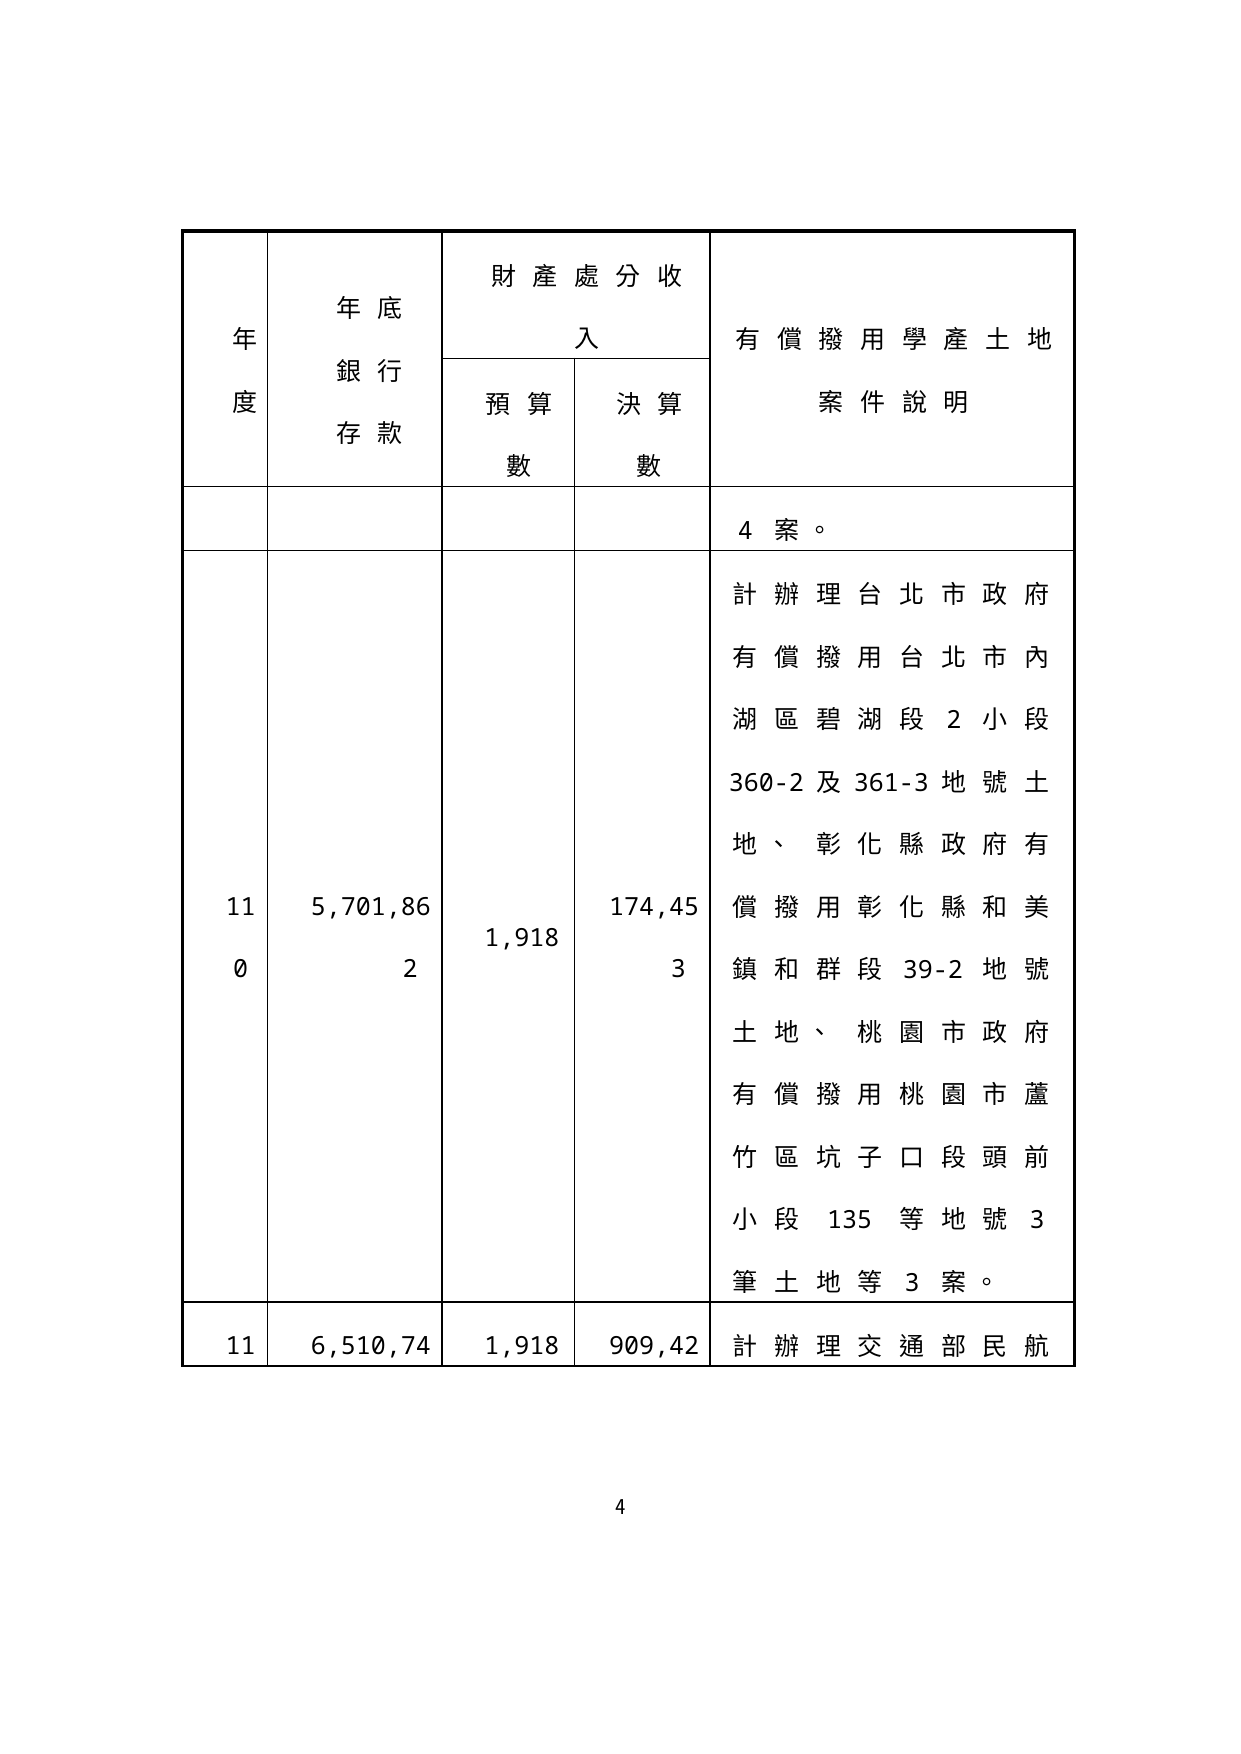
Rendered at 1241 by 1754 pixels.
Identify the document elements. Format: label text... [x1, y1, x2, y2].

table_cell [575, 487, 709, 549]
table_cell 決算數 [575, 359, 709, 486]
table_cell 4案。 [711, 487, 1073, 549]
table_cell [443, 487, 574, 549]
table_header 有償撥用學產土地案件說明 [711, 233, 1073, 486]
table_cell 174,453 [575, 551, 709, 1301]
table_cell 預算數 [443, 359, 574, 486]
table_cell [184, 487, 267, 549]
table_cell 6,510,74 [268, 1303, 441, 1365]
table_cell 110 [184, 551, 267, 1301]
table_cell 5,701,862 [268, 551, 441, 1301]
table_cell 909,42 [575, 1303, 709, 1365]
table_cell 11 [184, 1303, 267, 1365]
table_cell [268, 487, 441, 549]
table_header 年度 [184, 233, 267, 486]
table_cell 1,918 [443, 1303, 574, 1365]
table_cell 計辦理交通部民航 [711, 1303, 1073, 1365]
table_cell 1,918 [443, 551, 574, 1301]
table_header 年底銀行存款 [268, 233, 441, 486]
table_header 財產處分收入 [443, 233, 709, 357]
table_cell 計辦理台北市政府有償撥用台北市內湖區碧湖段2小段360-2及361-3地號土地、彰化縣政府有償撥用彰化縣和美鎮和群段39-2地號土地、桃園市政府有償撥用桃園市蘆竹區坑子口段頭前小段135等地號3筆土地等3案。 [711, 551, 1073, 1301]
